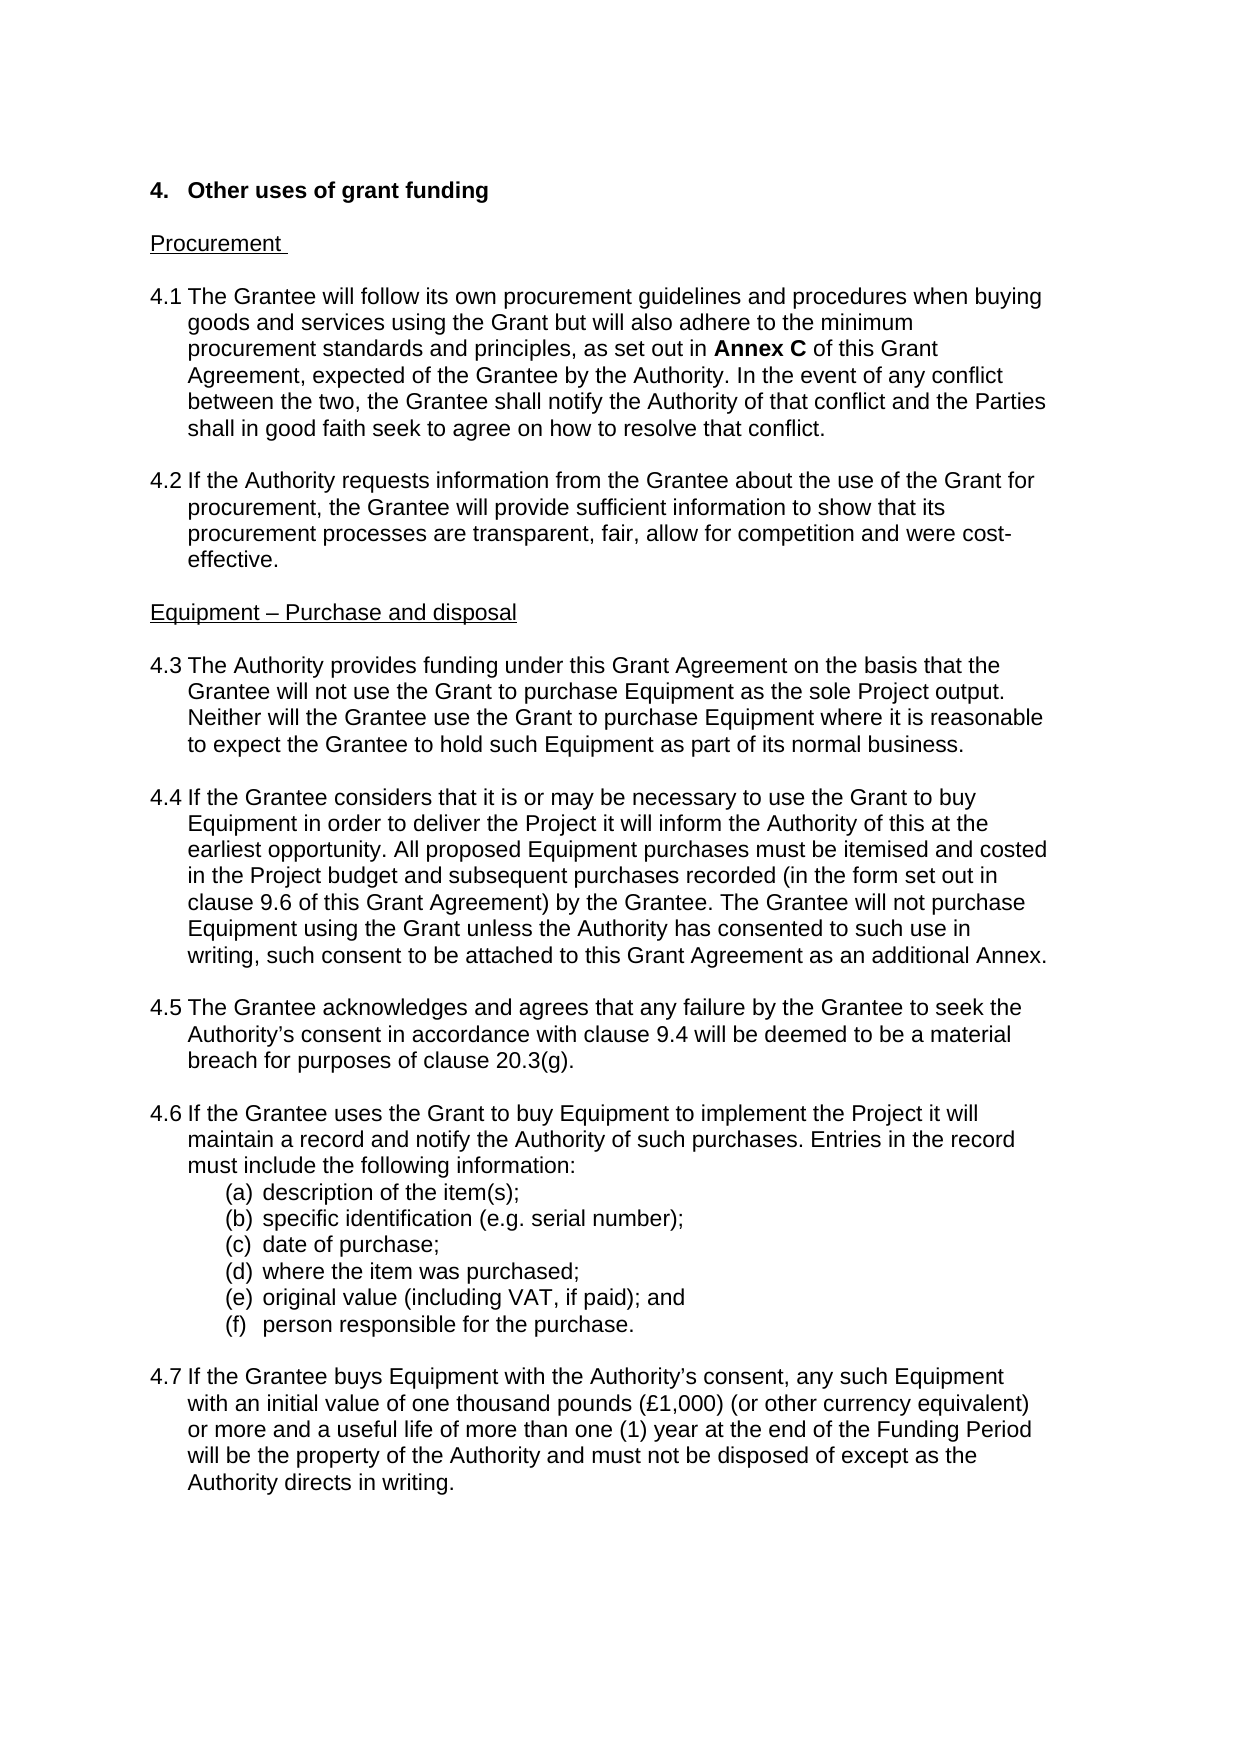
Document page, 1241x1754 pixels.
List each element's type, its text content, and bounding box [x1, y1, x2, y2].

list description of the item(s); [225, 1179, 1048, 1205]
list If the Grantee uses the Grant to buy Equipment to implement the Project it will maintain a record and notify the Authority of such purchases. Entries in the record must include the following information: [150, 1100, 1048, 1179]
list original value (including VAT, if paid); and [225, 1284, 1048, 1311]
text Equipment – Purchase and disposal [150, 599, 1048, 625]
subtitle Other uses of grant funding [150, 177, 1048, 204]
list The Grantee acknowledges and agrees that any failure by the Grantee to seek the Authority’s consent in accordance with clause 9.4 will be deemed to be a material breach for purposes of clause 20.3(g). [150, 994, 1048, 1073]
list If the Grantee buys Equipment with the Authority’s consent, any such Equipment with an initial value of one thousand pounds (£1,000) (or other currency equivalent) or more and a useful life of more than one (1) year at the end of the Funding Period will be the property of the Authority and must not be disposed of except as the Authority directs in writing. [150, 1363, 1048, 1495]
list If the Authority requests information from the Grantee about the use of the Grant for procurement, the Grantee will provide sufficient information to show that its procurement processes are transparent, fair, allow for competition and were cost-effective. [150, 467, 1048, 573]
list date of purchase; [225, 1231, 1048, 1258]
list If the Grantee considers that it is or may be necessary to use the Grant to buy Equipment in order to deliver the Project it will inform the Authority of this at the earliest opportunity. All proposed Equipment purchases must be itemised and costed in the Project budget and subsequent purchases recorded (in the form set out in clause 9.6 of this Grant Agreement) by the Grantee. The Grantee will not purchase Equipment using the Grant unless the Authority has consented to such use in writing, such consent to be attached to this Grant Agreement as an additional Annex. [150, 783, 1048, 968]
list The Authority provides funding under this Grant Agreement on the basis that the Grantee will not use the Grant to purchase Equipment as the sole Project output. Neither will the Grantee use the Grant to purchase Equipment where it is reasonable to expect the Grantee to hold such Equipment as part of its normal business. [150, 652, 1048, 757]
list The Grantee will follow its own procurement guidelines and procedures when buying goods and services using the Grant but will also adhere to the minimum procurement standards and principles, as set out in Annex C of this Grant Agreement, expected of the Grantee by the Authority. In the event of any conflict between the two, the Grantee shall notify the Authority of that conflict and the Parties shall in good faith seek to agree on how to resolve that conflict. [150, 283, 1048, 441]
list where the item was purchased; [225, 1258, 1048, 1284]
list person responsible for the purchase. [225, 1311, 1048, 1337]
text Procurement [150, 230, 1048, 256]
list specific identification (e.g. serial number); [225, 1205, 1048, 1231]
